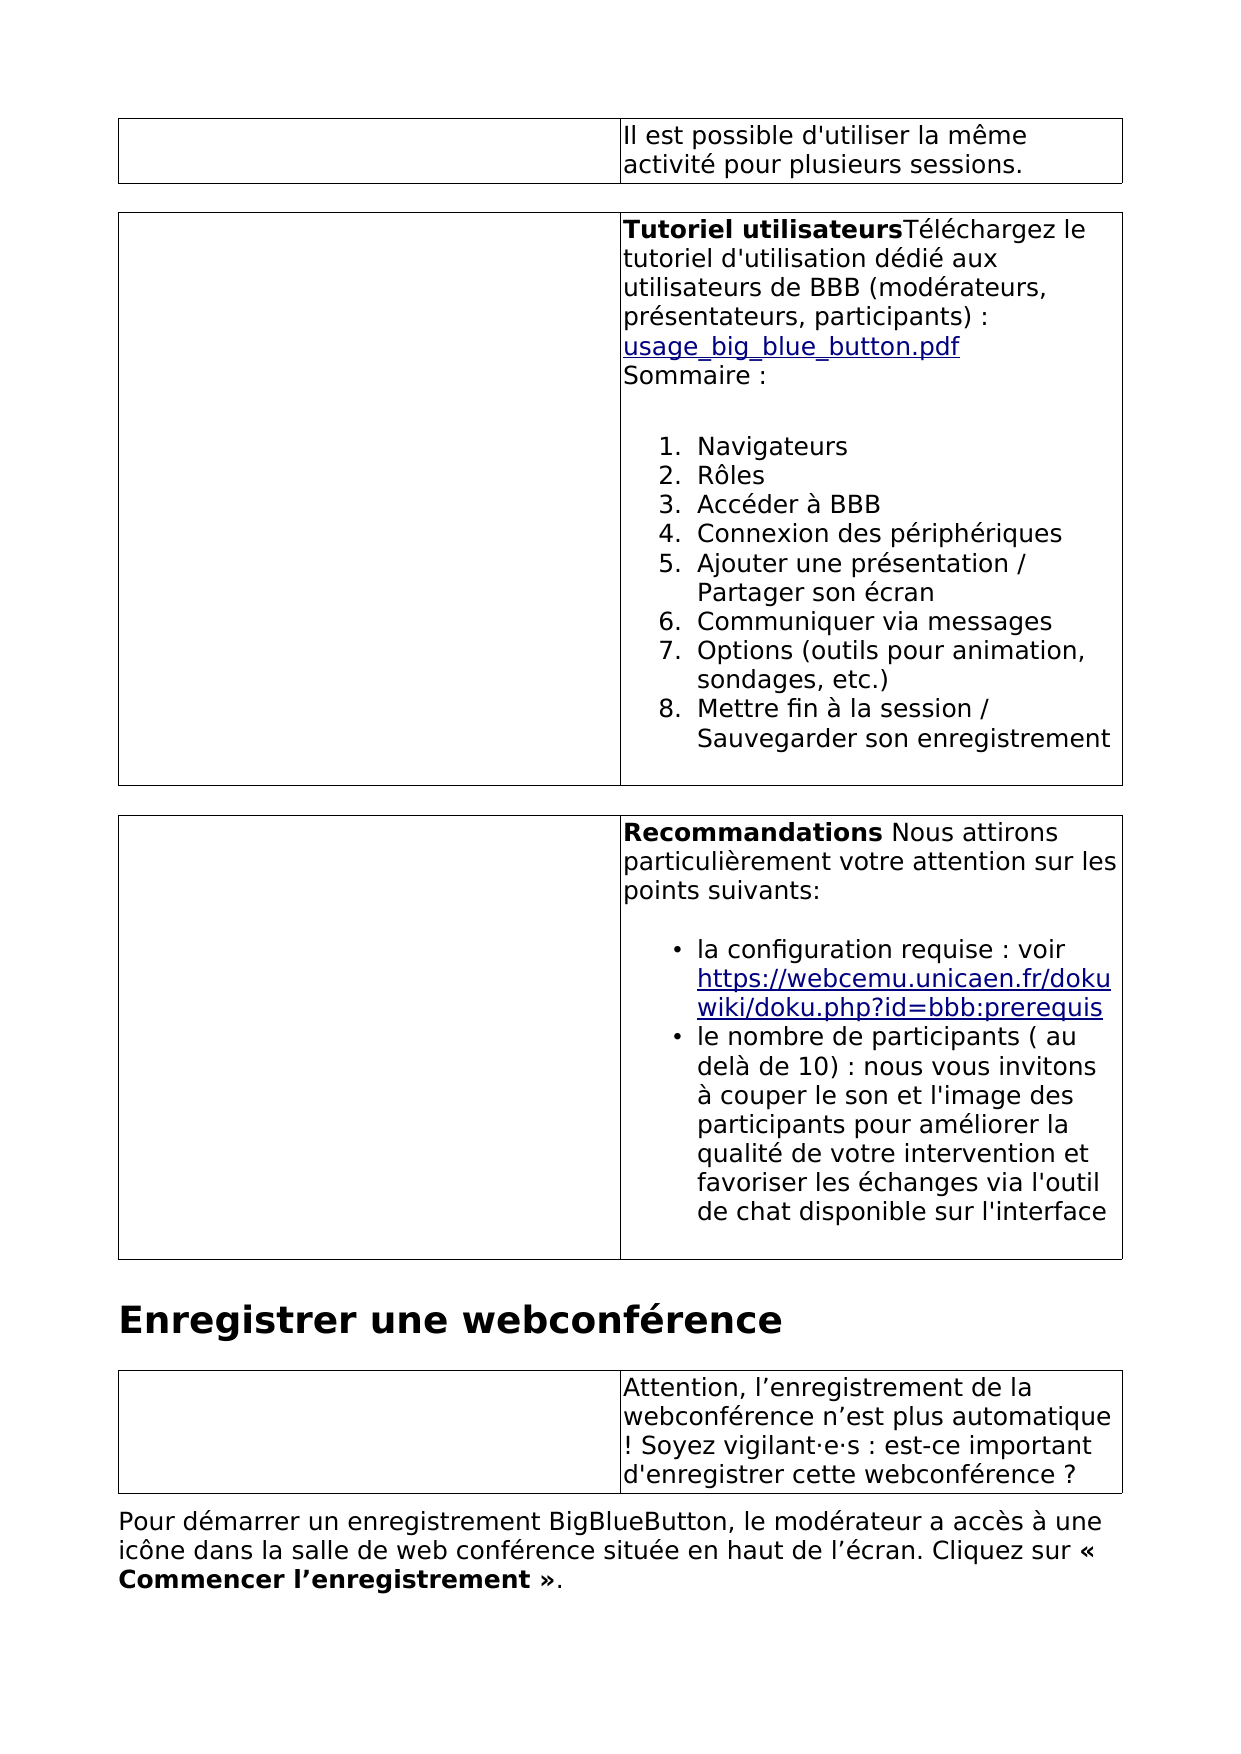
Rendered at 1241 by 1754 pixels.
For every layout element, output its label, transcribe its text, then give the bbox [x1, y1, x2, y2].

table_header Recommandations Nous attirons particulièrement votre attention sur les points suivants: la configuration requise : voir https://webcemu.unicaen.fr/dokuwiki/doku.php?id=bbb:prerequis le nombre de participants ( au delà de 10) : nous vous invitons à couper le son et l'image des participants pour améliorer la qualité de votre intervention et favoriser les échanges via l'outil de chat disponible sur l'interface [621, 816, 1122, 1259]
table_header [119, 1371, 620, 1492]
table_header Tutoriel utilisateursTéléchargez le tutoriel d'utilisation dédié aux utilisateurs de BBB (modérateurs, présentateurs, participants) : usage_big_blue_button.pdf Sommaire : Navigateurs Rôles Accéder à BBB Connexion des périphériques Ajouter une présentation / Partager son écran Communiquer via messages Options (outils pour animation, sondages, etc.) Mettre fin à la session / Sauvegarder son enregistrement [621, 213, 1122, 785]
subtitle Enregistrer une webconférence [118, 1299, 1122, 1343]
table_header Attention, l’enregistrement de la webconférence n’est plus automatique ! Soyez vigilant·e·s : est-ce important d'enregistrer cette webconférence ? [621, 1371, 1122, 1492]
text Pour démarrer un enregistrement BigBlueButton, le modérateur a accès à une icône dans la salle de web conférence située en haut de l’écran. Cliquez sur « Commencer l’enregistrement ». [118, 1507, 1122, 1595]
table_header Il est possible d'utiliser la même activité pour plusieurs sessions. [621, 119, 1122, 182]
table_header [119, 816, 620, 1259]
table_header [119, 213, 620, 785]
table_header [119, 119, 620, 182]
